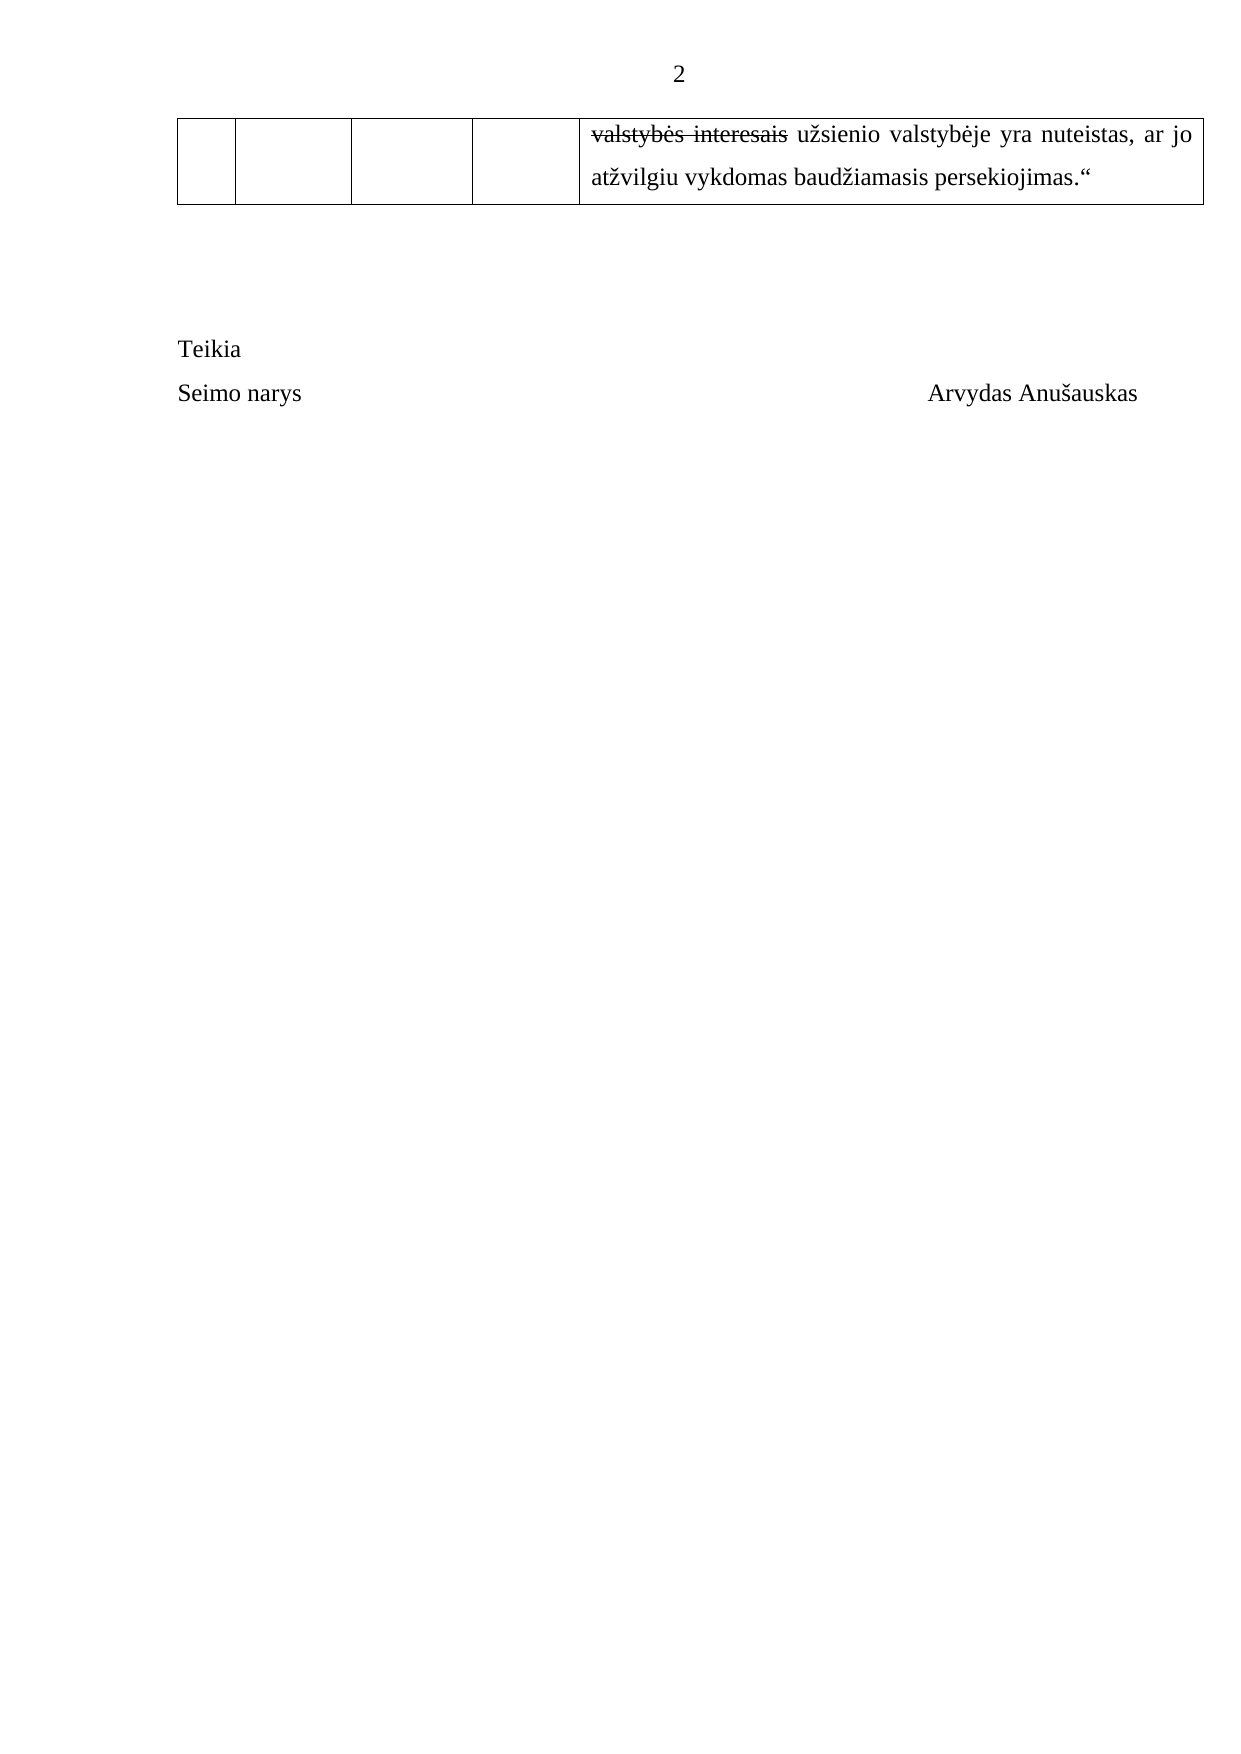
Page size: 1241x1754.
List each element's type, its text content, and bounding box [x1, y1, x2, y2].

table_cell [473, 119, 579, 204]
text Teikia [177, 334, 1181, 363]
table_cell [178, 119, 235, 204]
table_cell valstybės interesais užsienio valstybėje yra nuteistas, ar jo atžvilgiu vykdomas baudžiamasis persekiojimas.“ [580, 119, 1203, 204]
text Seimo narys Arvydas Anušauskas [177, 378, 1181, 406]
table_cell [352, 119, 472, 204]
table_cell [236, 119, 351, 204]
